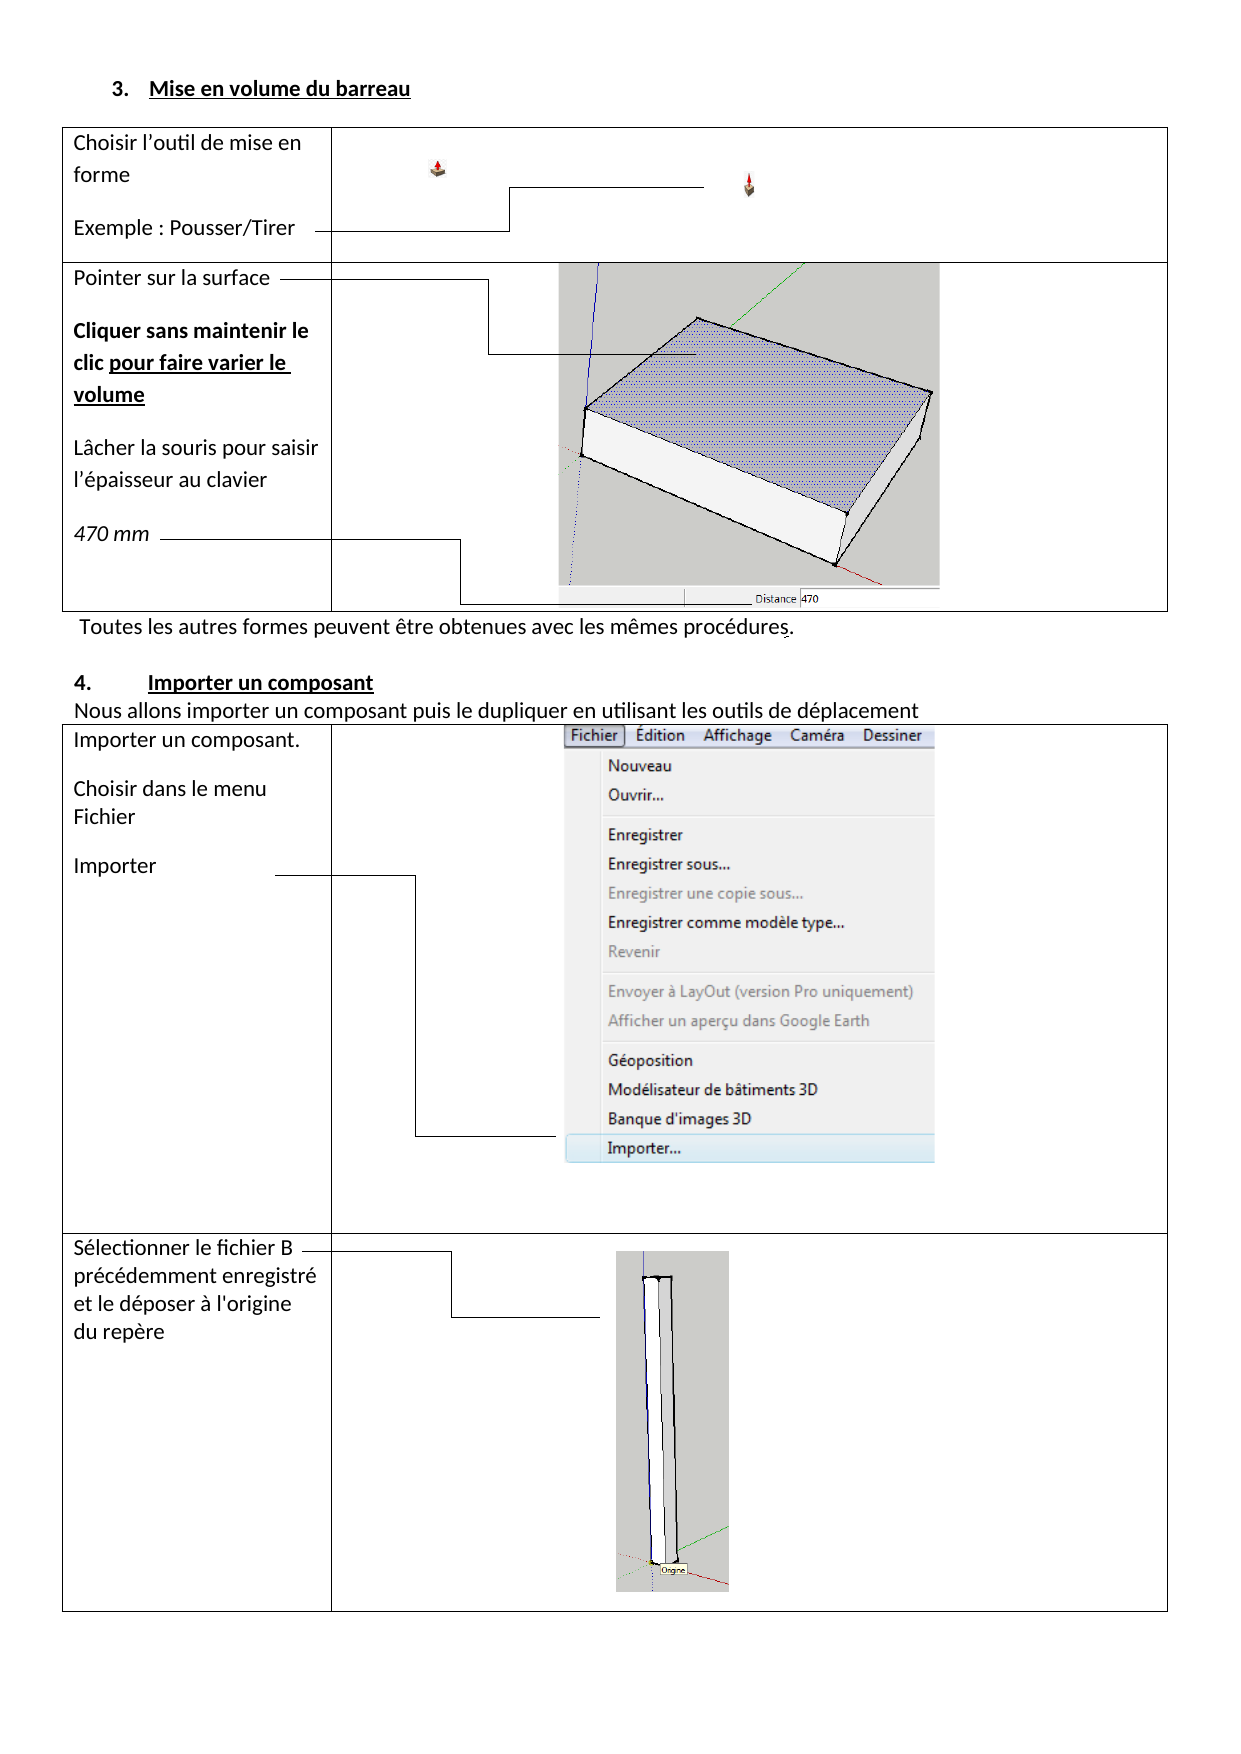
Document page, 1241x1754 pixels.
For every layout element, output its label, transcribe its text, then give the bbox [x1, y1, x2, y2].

table_header [332, 725, 1167, 1232]
table_header [332, 128, 1167, 262]
table_cell [332, 1234, 1167, 1611]
picture [558, 263, 940, 608]
list Importer un composant [74, 668, 1093, 696]
picture [743, 171, 755, 198]
list Nous allons importer un composant puis le dupliquer en utilisant les outils de déplacement [74, 696, 1093, 724]
table_cell [332, 540, 558, 607]
table_cell [940, 263, 1167, 607]
picture [428, 159, 447, 178]
picture [616, 1251, 729, 1592]
table_header Importer un composant. Choisir dans le menu Fichier Importer [63, 725, 331, 1232]
list Mise en volume du barreau [111, 74, 1093, 102]
table_cell Pointer sur la surface Cliquer sans maintenir le clic pour faire varier le volume Lâcher la souris pour saisir l’épaisseur au clavier 470 mm [63, 263, 331, 611]
table_cell [332, 263, 558, 354]
text Toutes les autres formes peuvent être obtenues avec les mêmes procédures. [74, 612, 1093, 640]
table_header Choisir l’outil de mise en forme Exemple : Pousser/Tirer [63, 128, 331, 262]
picture [563, 725, 935, 1163]
table_cell [332, 280, 558, 604]
table_cell Sélectionner le fichier B précédemment enregistré et le déposer à l'origine du repère [63, 1234, 331, 1611]
